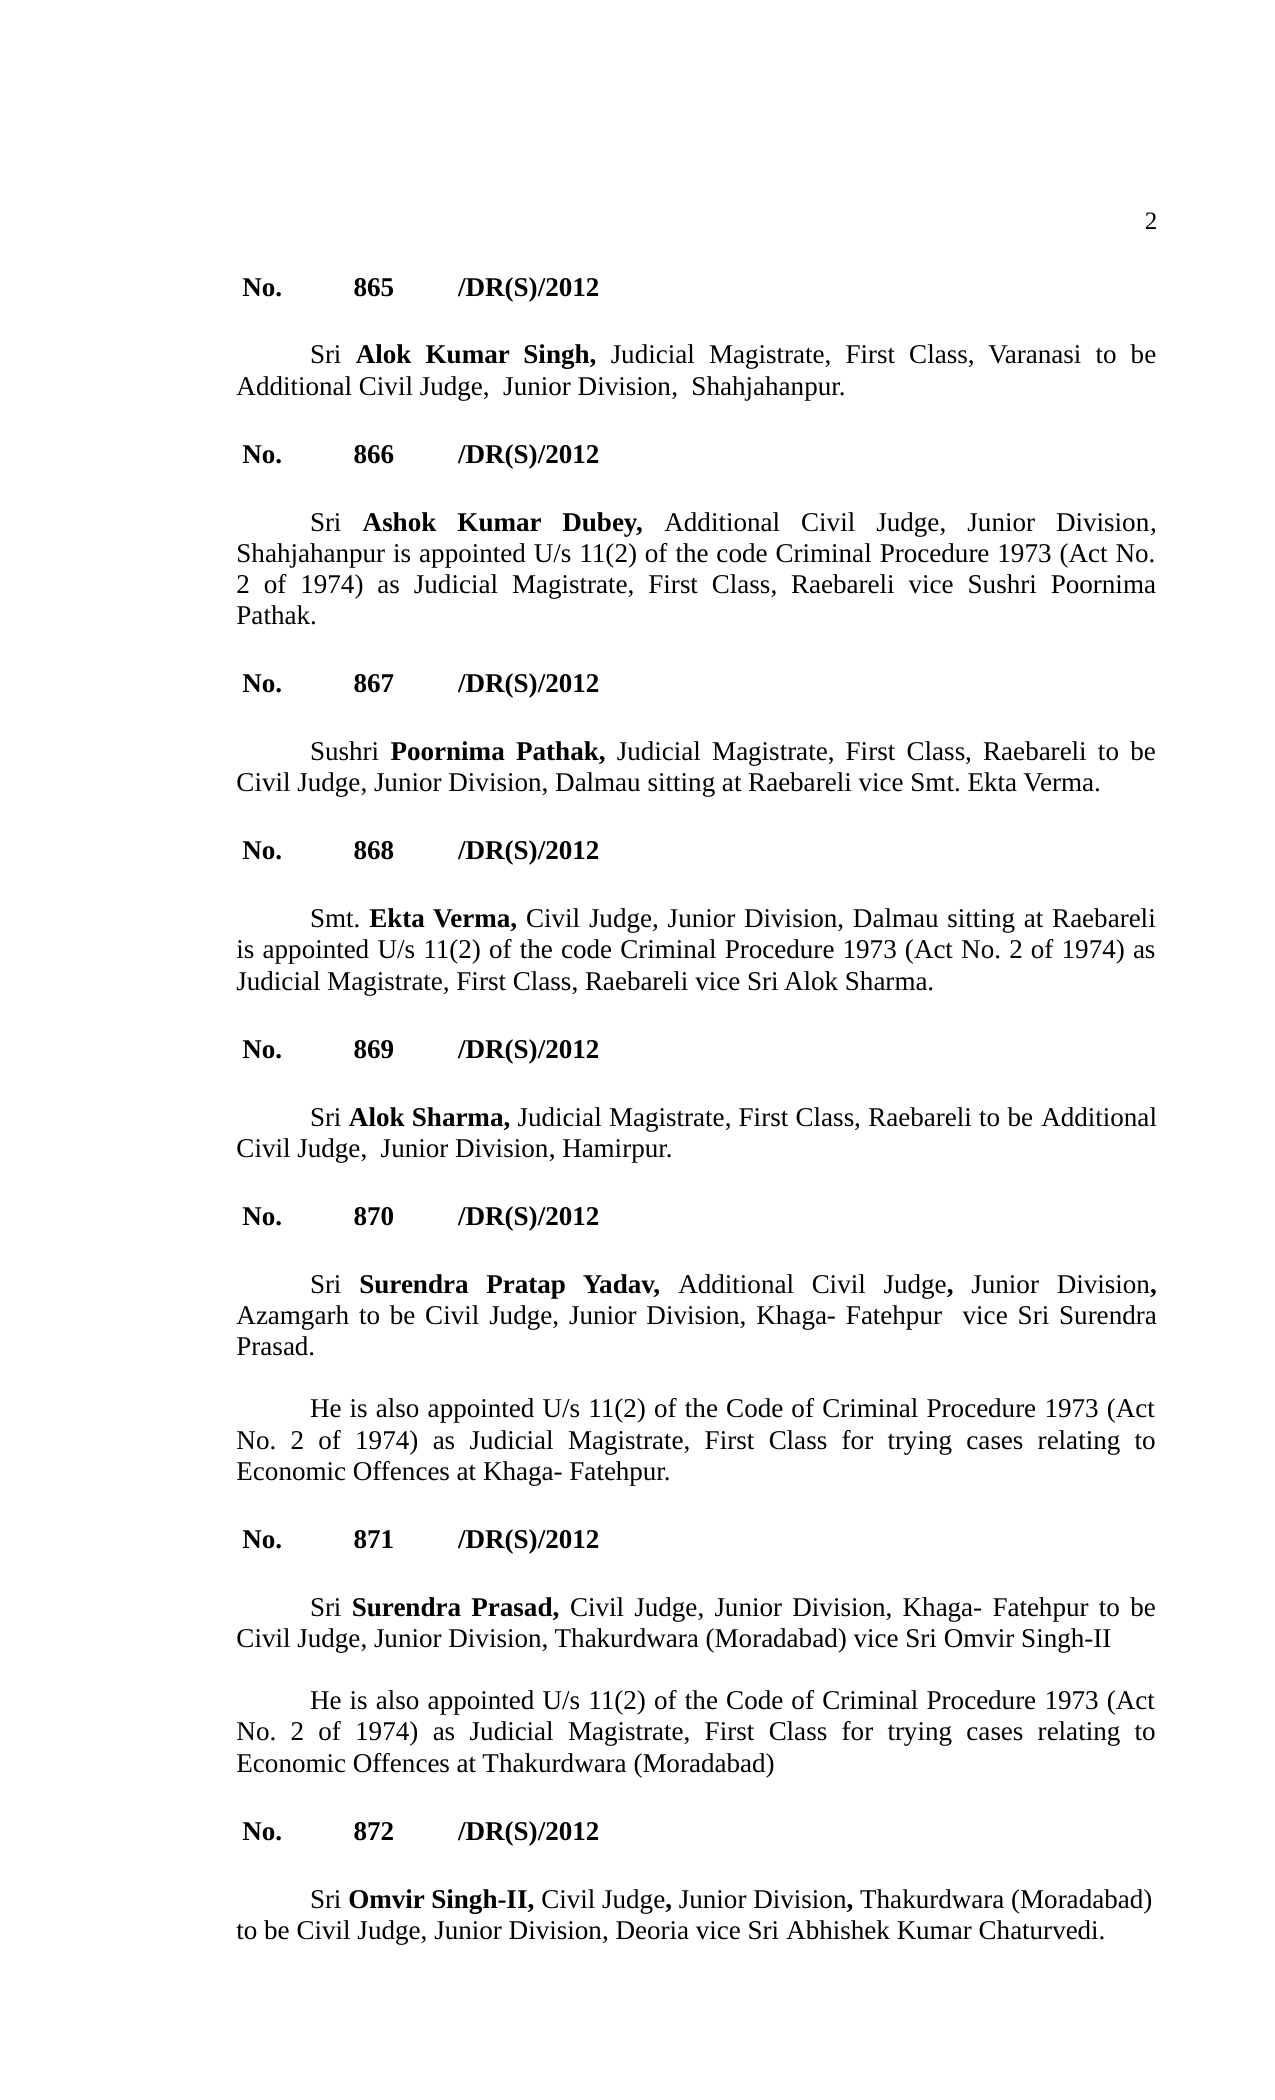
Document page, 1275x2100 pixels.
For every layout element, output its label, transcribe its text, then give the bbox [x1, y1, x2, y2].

table_header No. [236, 1809, 310, 1852]
text Sri Alok Kumar Singh, Judicial Magistrate, First Class, Varanasi to be Additional Civil Judge, Junior Division, Shahjahanpur. [236, 339, 1157, 401]
table_header /DR(S)/2012 [452, 1027, 640, 1070]
table_header [310, 265, 452, 307]
table_header No. [236, 1027, 310, 1070]
table_header /DR(S)/2012 [452, 1517, 640, 1560]
table_header No. [236, 432, 310, 475]
table_header /DR(S)/2012 [452, 1194, 640, 1237]
table_header [310, 1194, 452, 1237]
text Sri Surendra Prasad, Civil Judge, Junior Division, Khaga- Fatehpur to be Civil Judge, Junior Division, Thakurdwara (Moradabad) vice Sri Omvir Singh-II [236, 1591, 1157, 1653]
table_header [310, 1809, 452, 1852]
text He is also appointed U/s 11(2) of the Code of Criminal Procedure 1973 (Act No. 2 of 1974) as Judicial Magistrate, First Class for trying cases relating to Economic Offences at Thakurdwara (Moradabad) [236, 1684, 1157, 1778]
table_header No. [236, 829, 310, 871]
table_header [310, 662, 452, 704]
text Sushri Poornima Pathak, Judicial Magistrate, First Class, Raebareli to be Civil Judge, Junior Division, Dalmau sitting at Raebareli vice Smt. Ekta Verma. [236, 735, 1157, 798]
text Sri Ashok Kumar Dubey, Additional Civil Judge, Junior Division, Shahjahanpur is appointed U/s 11(2) of the code Criminal Procedure 1973 (Act No. 2 of 1974) as Judicial Magistrate, First Class, Raebareli vice Sushri Poornima Pathak. [236, 506, 1157, 630]
table_header /DR(S)/2012 [452, 1809, 640, 1852]
table_header [310, 1517, 452, 1560]
text Sri Alok Sharma, Judicial Magistrate, First Class, Raebareli to be Additional Civil Judge, Junior Division, Hamirpur. [236, 1101, 1157, 1163]
table_header [310, 432, 452, 475]
table_header No. [236, 265, 310, 307]
table_header [310, 1027, 452, 1070]
table_header No. [236, 1517, 310, 1560]
table_header /DR(S)/2012 [452, 662, 640, 704]
text Sri Omvir Singh-II, Civil Judge, Junior Division, Thakurdwara (Moradabad) to be Civil Judge, Junior Division, Deoria vice Sri Abhishek Kumar Chaturvedi. [236, 1883, 1157, 1945]
table_header /DR(S)/2012 [452, 432, 640, 475]
text He is also appointed U/s 11(2) of the Code of Criminal Procedure 1973 (Act No. 2 of 1974) as Judicial Magistrate, First Class for trying cases relating to Economic Offences at Khaga- Fatehpur. [236, 1393, 1157, 1486]
table_header /DR(S)/2012 [452, 265, 640, 307]
table_header [310, 829, 452, 871]
table_header No. [236, 1194, 310, 1237]
text Sri Surendra Pratap Yadav, Additional Civil Judge, Junior Division, Azamgarh to be Civil Judge, Junior Division, Khaga- Fatehpur vice Sri Surendra Prasad. [236, 1268, 1157, 1361]
table_header /DR(S)/2012 [452, 829, 640, 871]
table_header No. [236, 662, 310, 704]
text Smt. Ekta Verma, Civil Judge, Junior Division, Dalmau sitting at Raebareli is appointed U/s 11(2) of the code Criminal Procedure 1973 (Act No. 2 of 1974) as Judicial Magistrate, First Class, Raebareli vice Sri Alok Sharma. [236, 902, 1157, 996]
